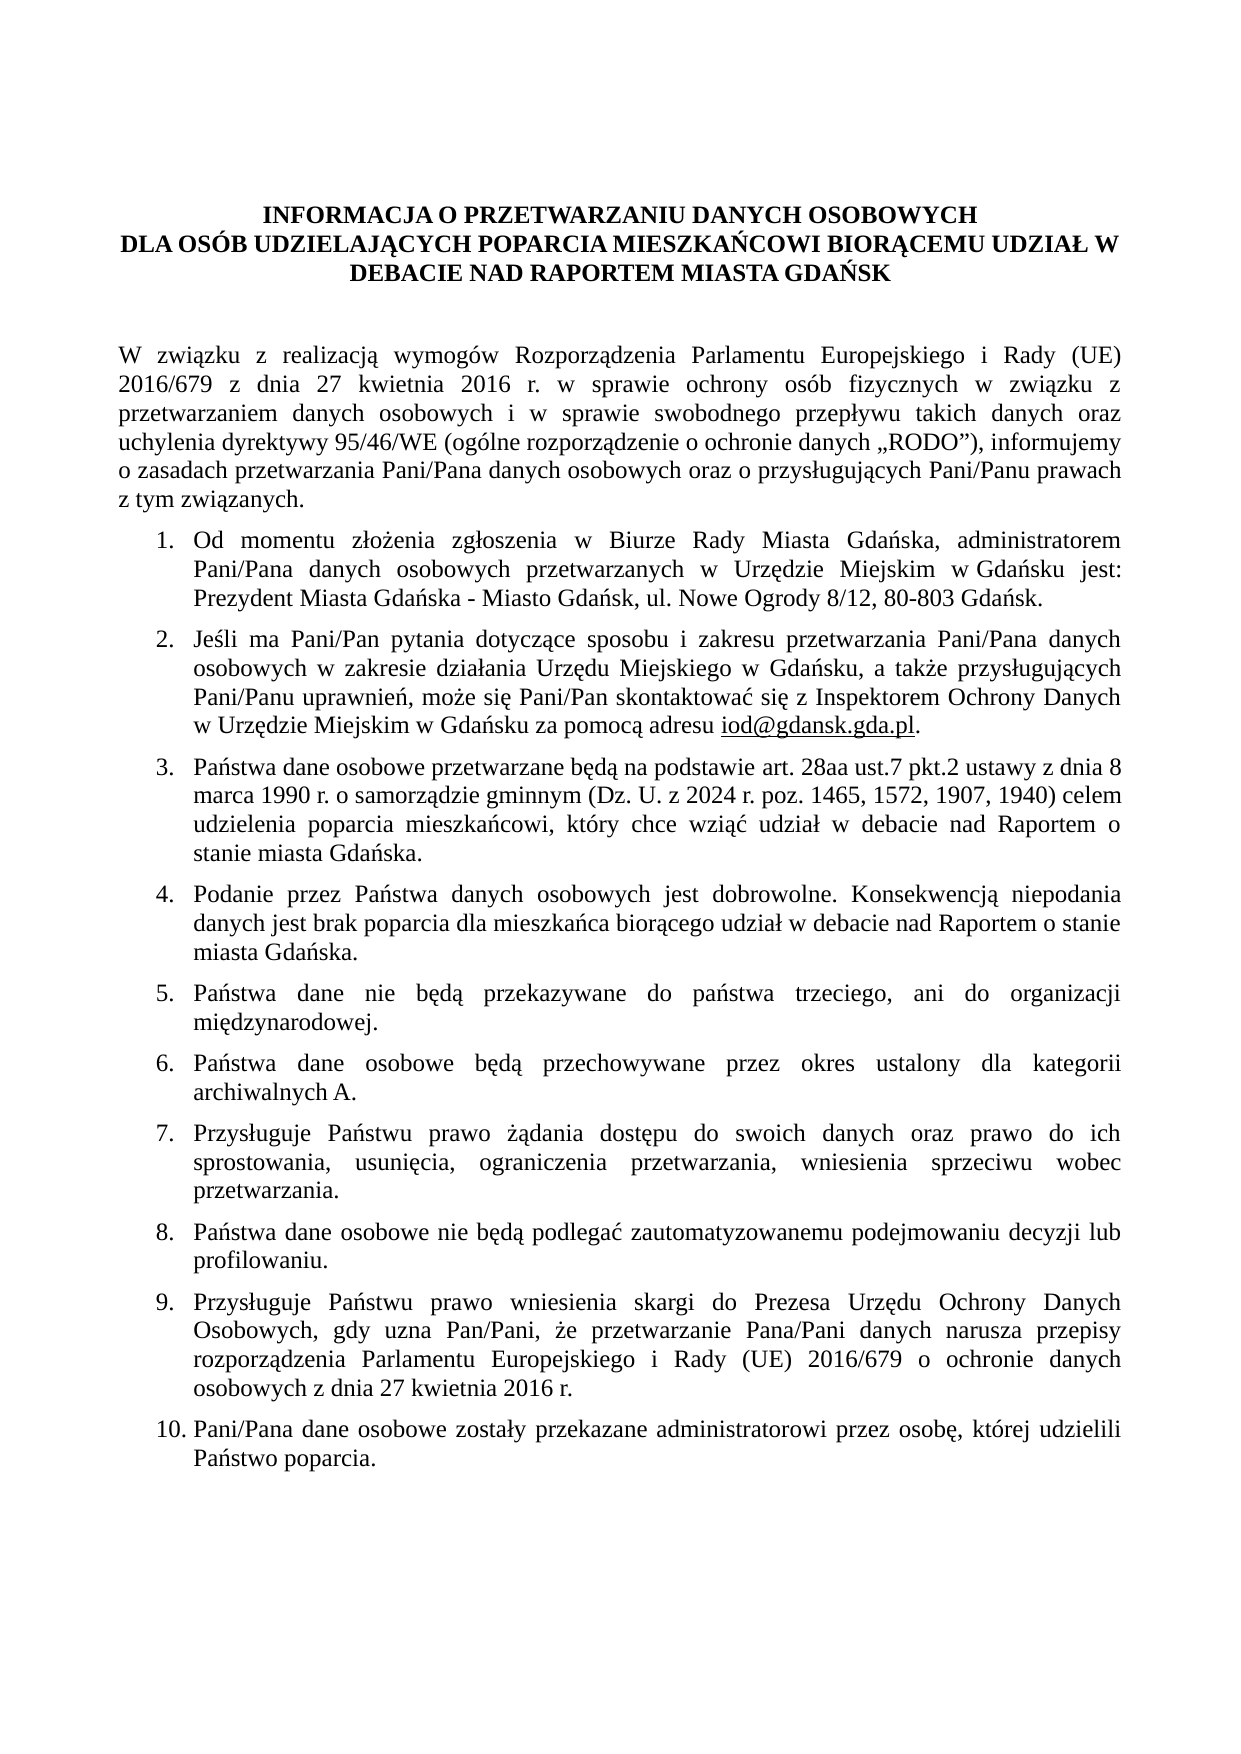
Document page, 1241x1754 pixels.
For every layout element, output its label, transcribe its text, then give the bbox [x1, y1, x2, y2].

list Od momentu złożenia zgłoszenia w Biurze Rady Miasta Gdańska, administratorem Pani/Pana danych osobowych przetwarzanych w Urzędzie Miejskim w Gdańsku jest: Prezydent Miasta Gdańska - Miasto Gdańsk, ul. Nowe Ogrody 8/12, 80-803 Gdańsk. [156, 526, 1122, 612]
list Przysługuje Państwu prawo żądania dostępu do swoich danych oraz prawo do ich sprostowania, usunięcia, ograniczenia przetwarzania, wniesienia sprzeciwu wobec przetwarzania. [156, 1118, 1122, 1204]
list Państwa dane osobowe będą przechowywane przez okres ustalony dla kategorii archiwalnych A. [156, 1048, 1122, 1106]
text INFORMACJA O PRZETWARZANIU DANYCH OSOBOWYCH DLA OSÓB UDZIELAJĄCYCH POPARCIA MIESZKAŃCOWI BIORĄCEMU UDZIAŁ W DEBACIE NAD RAPORTEM MIASTA GDAŃSK [118, 201, 1122, 287]
text W związku z realizacją wymogów Rozporządzenia Parlamentu Europejskiego i Rady (UE) 2016/679 z dnia 27 kwietnia 2016 r. w sprawie ochrony osób fizycznych w związku z przetwarzaniem danych osobowych i w sprawie swobodnego przepływu takich danych oraz uchylenia dyrektywy 95/46/WE (ogólne rozporządzenie o ochronie danych „RODO”), informujemy o zasadach przetwarzania Pani/Pana danych osobowych oraz o przysługujących Pani/Panu prawach z tym związanych. [118, 341, 1122, 513]
list Państwa dane osobowe nie będą podlegać zautomatyzowanemu podejmowaniu decyzji lub profilowaniu. [156, 1217, 1122, 1274]
list Jeśli ma Pani/Pan pytania dotyczące sposobu i zakresu przetwarzania Pani/Pana danych osobowych w zakresie działania Urzędu Miejskiego w Gdańsku, a także przysługujących Pani/Panu uprawnień, może się Pani/Pan skontaktować się z Inspektorem Ochrony Danych w Urzędzie Miejskim w Gdańsku za pomocą adresu iod@gdansk.gda.pl. [156, 624, 1122, 739]
list Przysługuje Państwu prawo wniesienia skargi do Prezesa Urzędu Ochrony Danych Osobowych, gdy uzna Pan/Pani, że przetwarzanie Pana/Pani danych narusza przepisy rozporządzenia Parlamentu Europejskiego i Rady (UE) 2016/679 o ochronie danych osobowych z dnia 27 kwietnia 2016 r. [156, 1287, 1122, 1402]
list Pani/Pana dane osobowe zostały przekazane administratorowi przez osobę, której udzielili Państwo poparcia. [156, 1414, 1122, 1472]
list Państwa dane nie będą przekazywane do państwa trzeciego, ani do organizacji międzynarodowej. [156, 978, 1122, 1036]
list Państwa dane osobowe przetwarzane będą na podstawie art. 28aa ust.7 pkt.2 ustawy z dnia 8 marca 1990 r. o samorządzie gminnym (Dz. U. z 2024 r. poz. 1465, 1572, 1907, 1940) celem udzielenia poparcia mieszkańcowi, który chce wziąć udział w debacie nad Raportem o stanie miasta Gdańska. [156, 752, 1122, 867]
list Podanie przez Państwa danych osobowych jest dobrowolne. Konsekwencją niepodania danych jest brak poparcia dla mieszkańca biorącego udział w debacie nad Raportem o stanie miasta Gdańska. [156, 879, 1122, 966]
